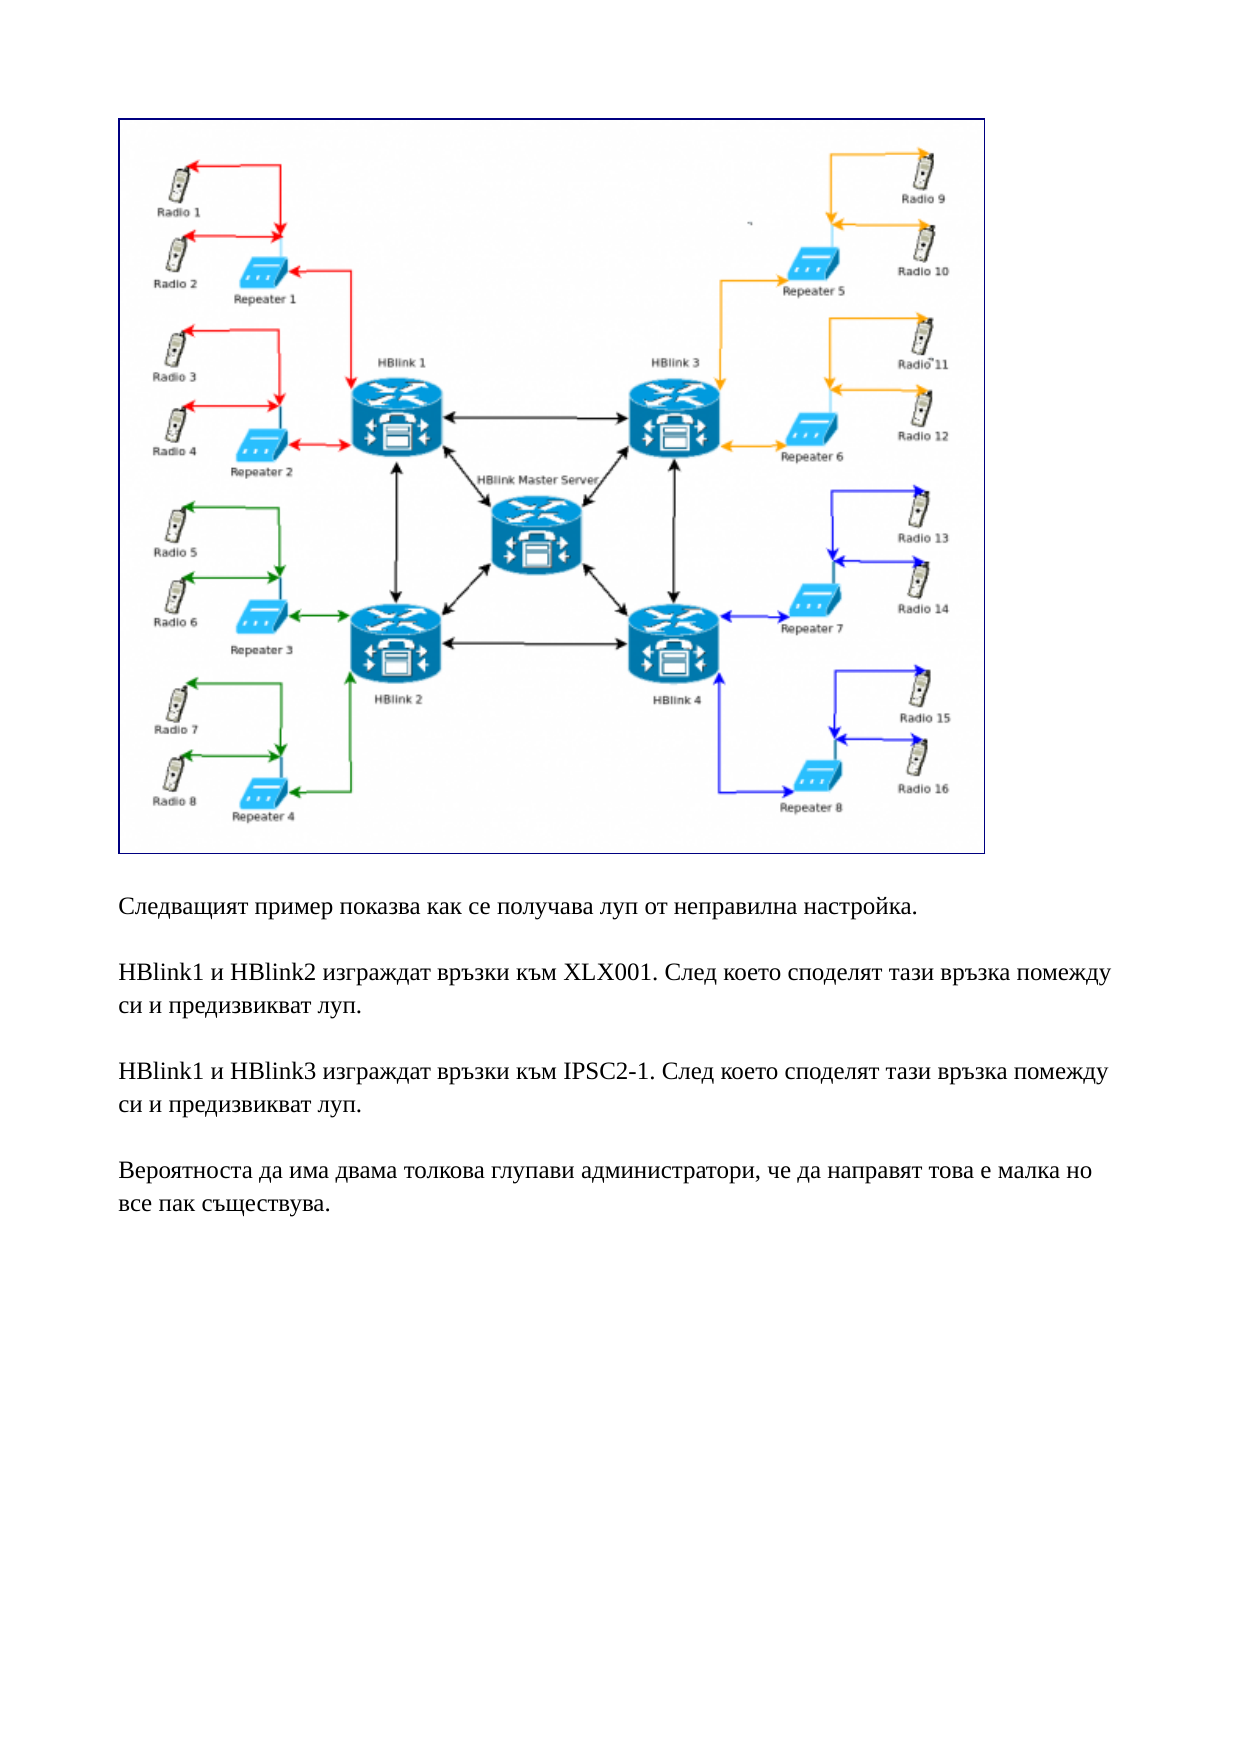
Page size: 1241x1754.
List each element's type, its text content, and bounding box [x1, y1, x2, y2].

text Следващият пример показва как се получава луп от неправилна настройка. HBlink1 и HBlink2 изграждат връзки към XLX001. След което споделят тази връзка помежду си и предизвикват луп. HBlink1 и HBlink3 изграждат връзки към IPSC2-1. След което споделят тази връзка помежду си и предизвикват луп. Вероятноста да има двама толкова глупави администратори, че да направят това е малка но все пак съществува. [118, 118, 1122, 1217]
picture [120, 120, 984, 853]
